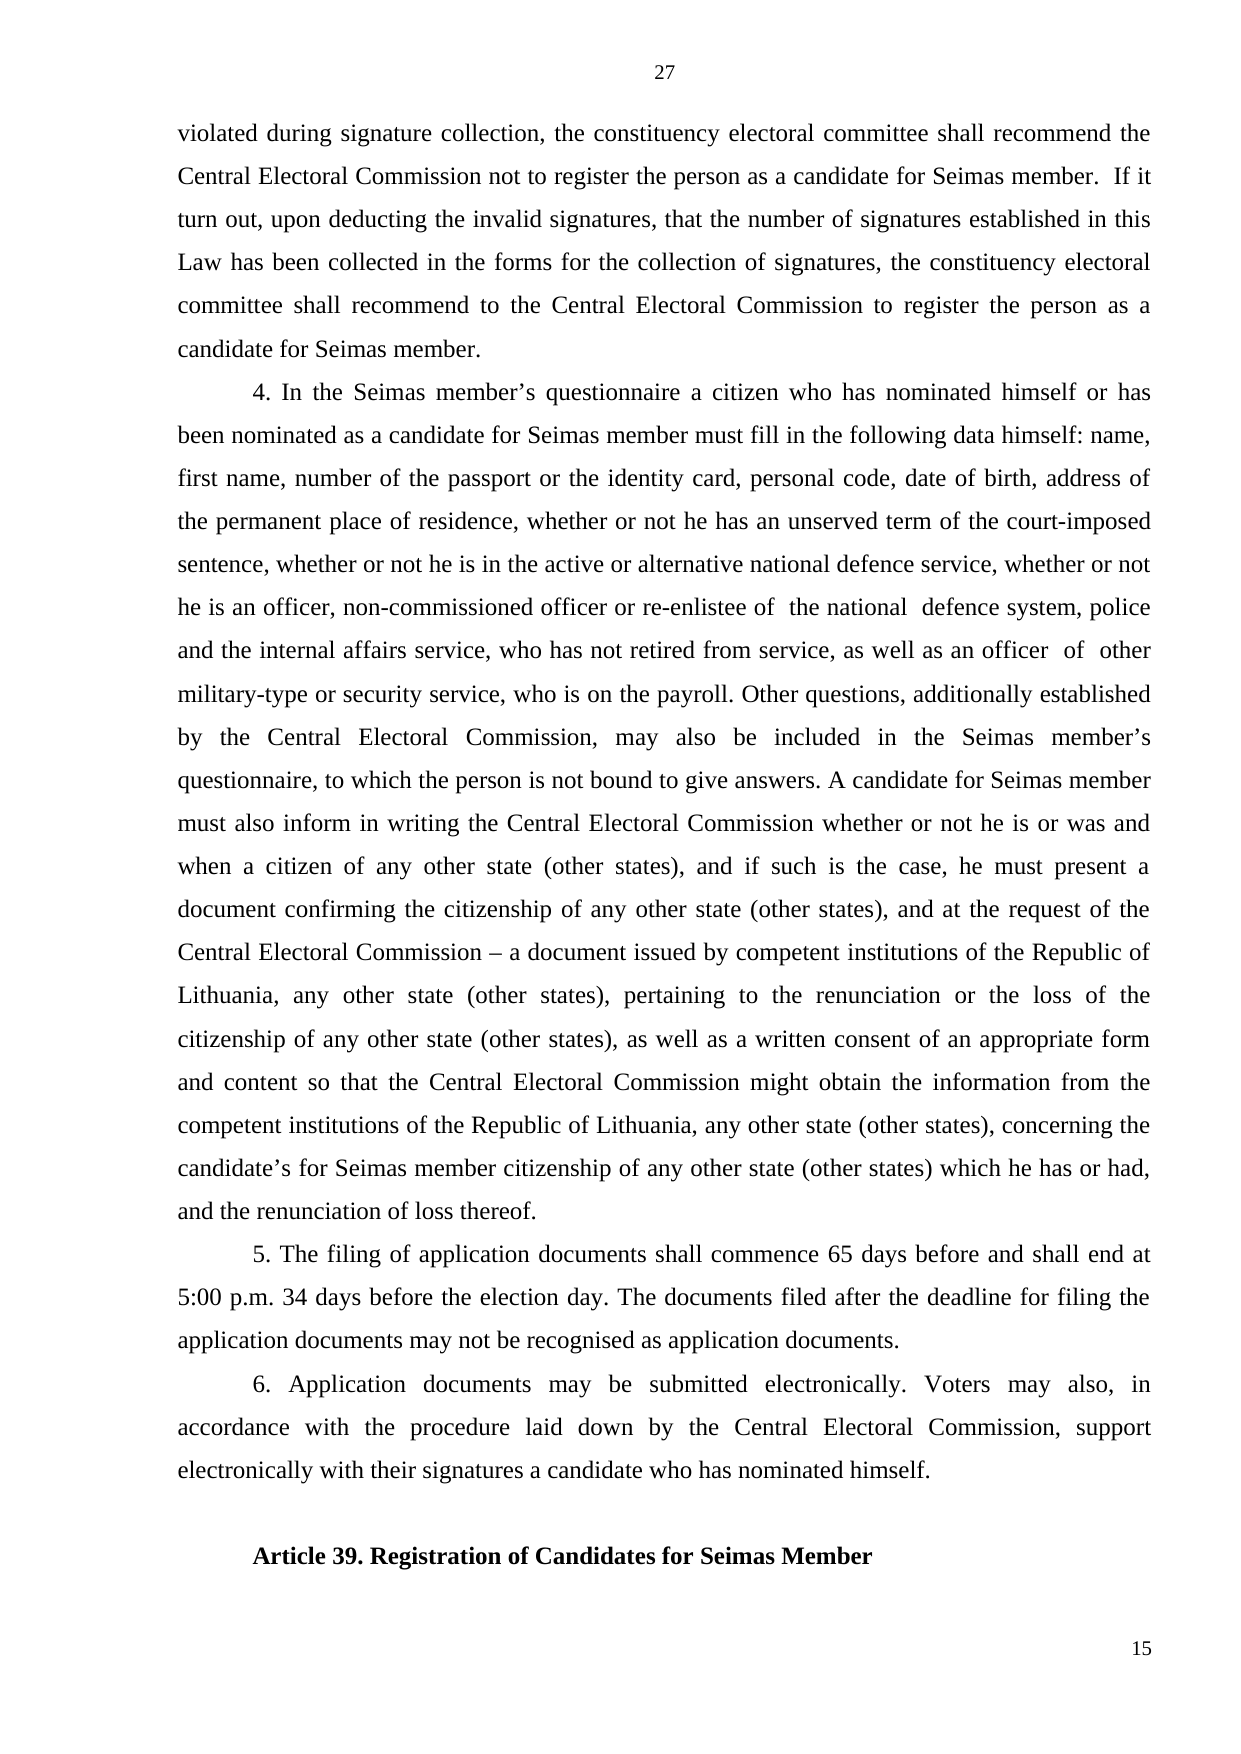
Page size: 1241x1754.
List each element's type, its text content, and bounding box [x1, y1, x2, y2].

text 4. In the Seimas member’s questionnaire a citizen who has nominated himself or has been nominated as a candidate for Seimas member must fill in the following data himself: name, first name, number of the passport or the identity card, personal code, date of birth, address of the permanent place of residence, whether or not he has an unserved term of the court-imposed sentence, whether or not he is in the active or alternative national defence service, whether or not he is an officer, non-commissioned officer or re-enlistee of the national defence system, police and the internal affairs service, who has not retired from service, as well as an officer of other military-type or security service, who is on the payroll. Other questions, additionally established by the Central Electoral Commission, may also be included in the Seimas member’s questionnaire, to which the person is not bound to give answers. A candidate for Seimas member must also inform in writing the Central Electoral Commission whether or not he is or was and when a citizen of any other state (other states), and if such is the case, he must present a document confirming the citizenship of any other state (other states), and at the request of the Central Electoral Commission – a document issued by competent institutions of the Republic of Lithuania, any other state (other states), pertaining to the renunciation or the loss of the citizenship of any other state (other states), as well as a written consent of an appropriate form and content so that the Central Electoral Commission might obtain the information from the competent institutions of the Republic of Lithuania, any other state (other states), concerning the candidate’s for Seimas member citizenship of any other state (other states) which he has or had, and the renunciation of loss thereof. [177, 377, 1152, 1225]
text Article 39. Registration of Candidates for Seimas Member [177, 1541, 1152, 1570]
text 6. Application documents may be submitted electronically. Voters may also, in accordance with the procedure laid down by the Central Electoral Commission, support electronically with their signatures a candidate who has nominated himself. [177, 1369, 1152, 1484]
text 5. The filing of application documents shall commence 65 days before and shall end at 5:00 p.m. 34 days before the election day. The documents filed after the deadline for filing the application documents may not be recognised as application documents. [177, 1239, 1152, 1354]
text violated during signature collection, the constituency electoral committee shall recommend the Central Electoral Commission not to register the person as a candidate for Seimas member. If it turn out, upon deducting the invalid signatures, that the number of signatures established in this Law has been collected in the forms for the collection of signatures, the constituency electoral committee shall recommend to the Central Electoral Commission to register the person as a candidate for Seimas member. [177, 118, 1152, 362]
